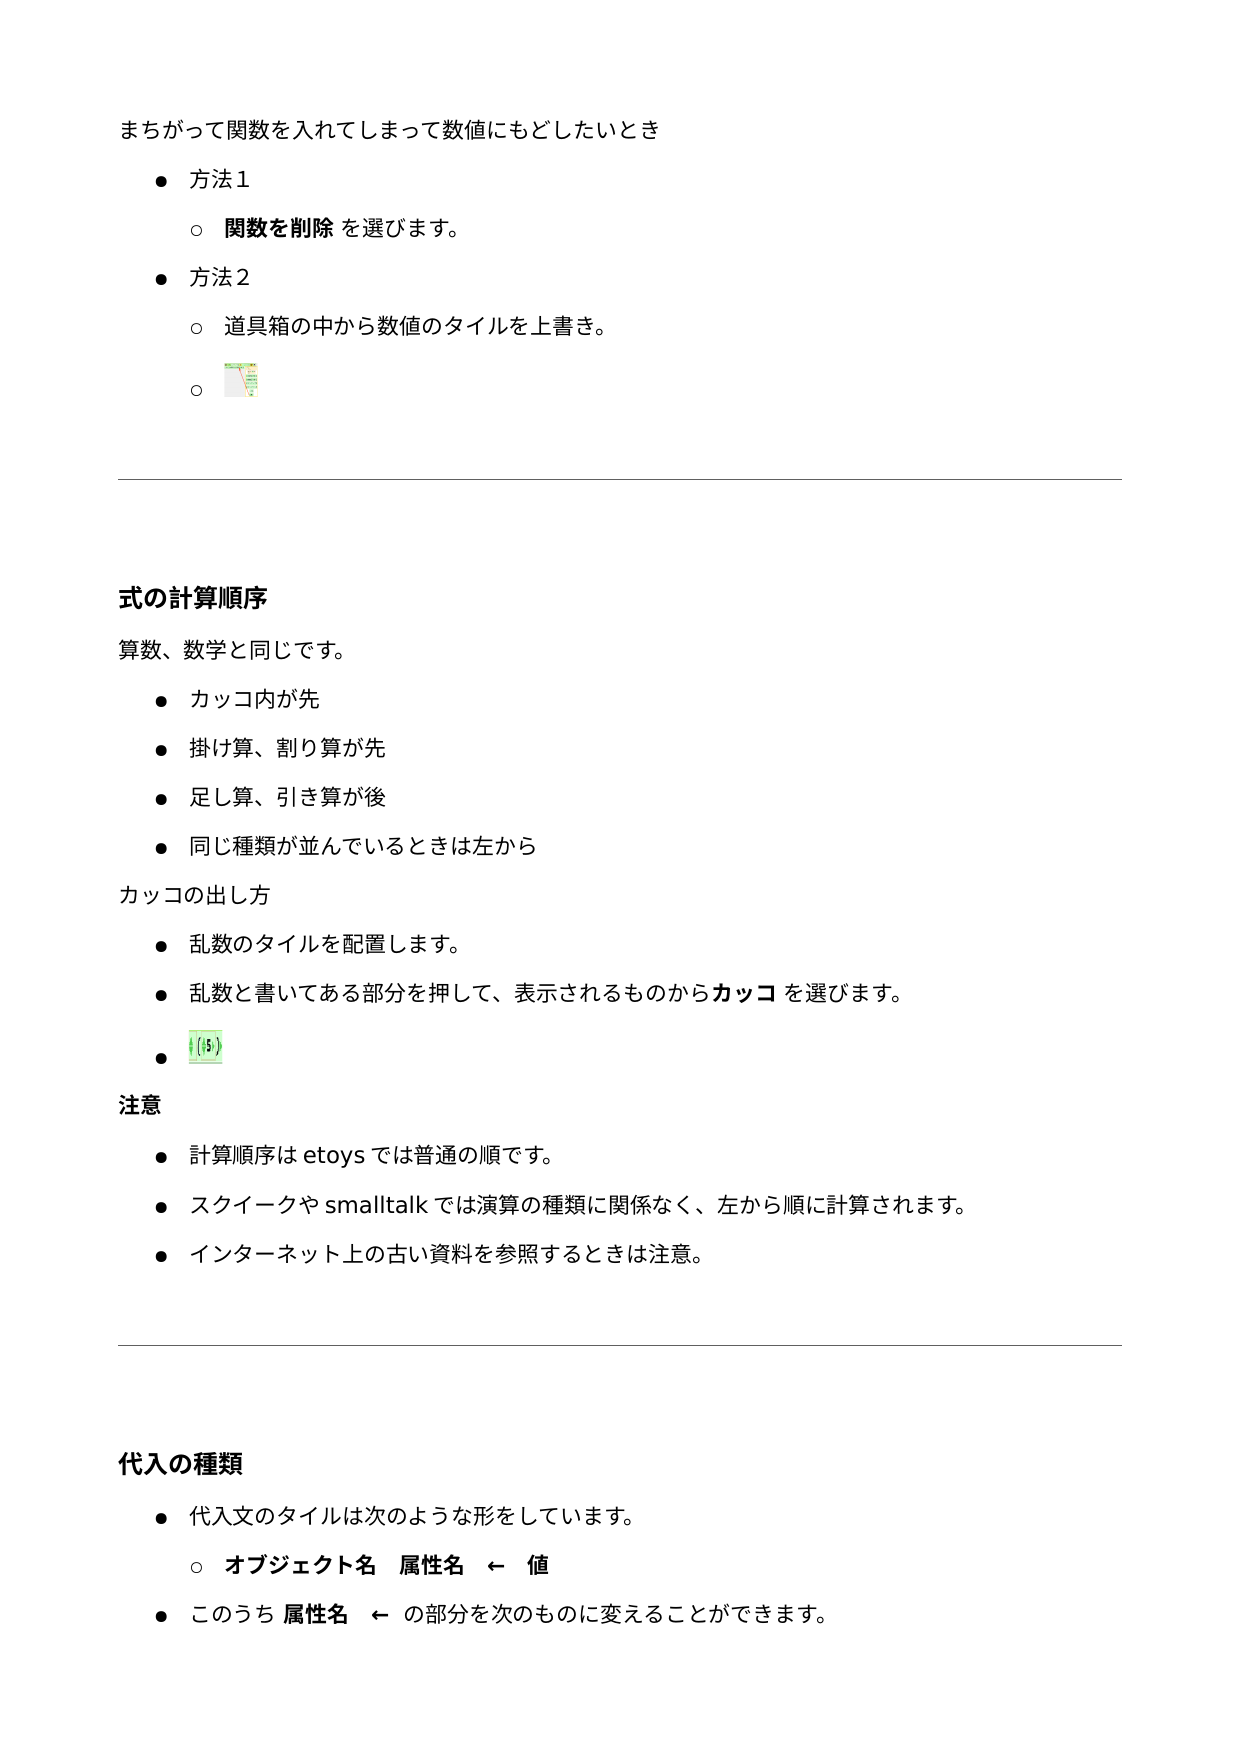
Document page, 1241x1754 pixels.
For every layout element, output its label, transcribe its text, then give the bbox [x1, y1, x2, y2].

subtitle 式の計算順序 [118, 585, 1122, 614]
text カッコの出し方 [118, 883, 1122, 909]
picture [224, 363, 258, 397]
list 方法２ [153, 265, 1122, 291]
list このうち 属性名 ← の部分を次のものに変えることができます。 [153, 1602, 1122, 1627]
list 乱数のタイルを配置します。 [153, 932, 1122, 958]
list 方法１ [153, 167, 1122, 193]
list スクイークやsmalltalkでは演算の種類に関係なく、左から順に計算されます。 [153, 1192, 1122, 1219]
list インターネット上の古い資料を参照するときは注意。 [153, 1242, 1122, 1268]
list カッコ内が先 [153, 687, 1122, 713]
list 関数を削除 を選びます。 [189, 216, 1122, 242]
list オブジェクト名 属性名 ← 値 [189, 1553, 1122, 1578]
list 掛け算、割り算が先 [153, 736, 1122, 762]
text 算数、数学と同じです。 [118, 638, 1122, 664]
text 注意 [118, 1093, 1122, 1118]
list 乱数と書いてある部分を押して、表示されるものからカッコ を選びます。 [153, 982, 1122, 1007]
list 計算順序はetoysでは普通の順です。 [153, 1142, 1122, 1169]
list 道具箱の中から数値のタイルを上書き。 [189, 314, 1122, 340]
list 同じ種類が並んでいるときは左から [153, 834, 1122, 860]
subtitle 代入の種類 [118, 1450, 1122, 1479]
list 代入文のタイルは次のような形をしています。 [153, 1504, 1122, 1529]
list 足し算、引き算が後 [153, 785, 1122, 811]
picture [188, 1030, 223, 1064]
text まちがって関数を入れてしまって数値にもどしたいとき [118, 118, 1122, 144]
